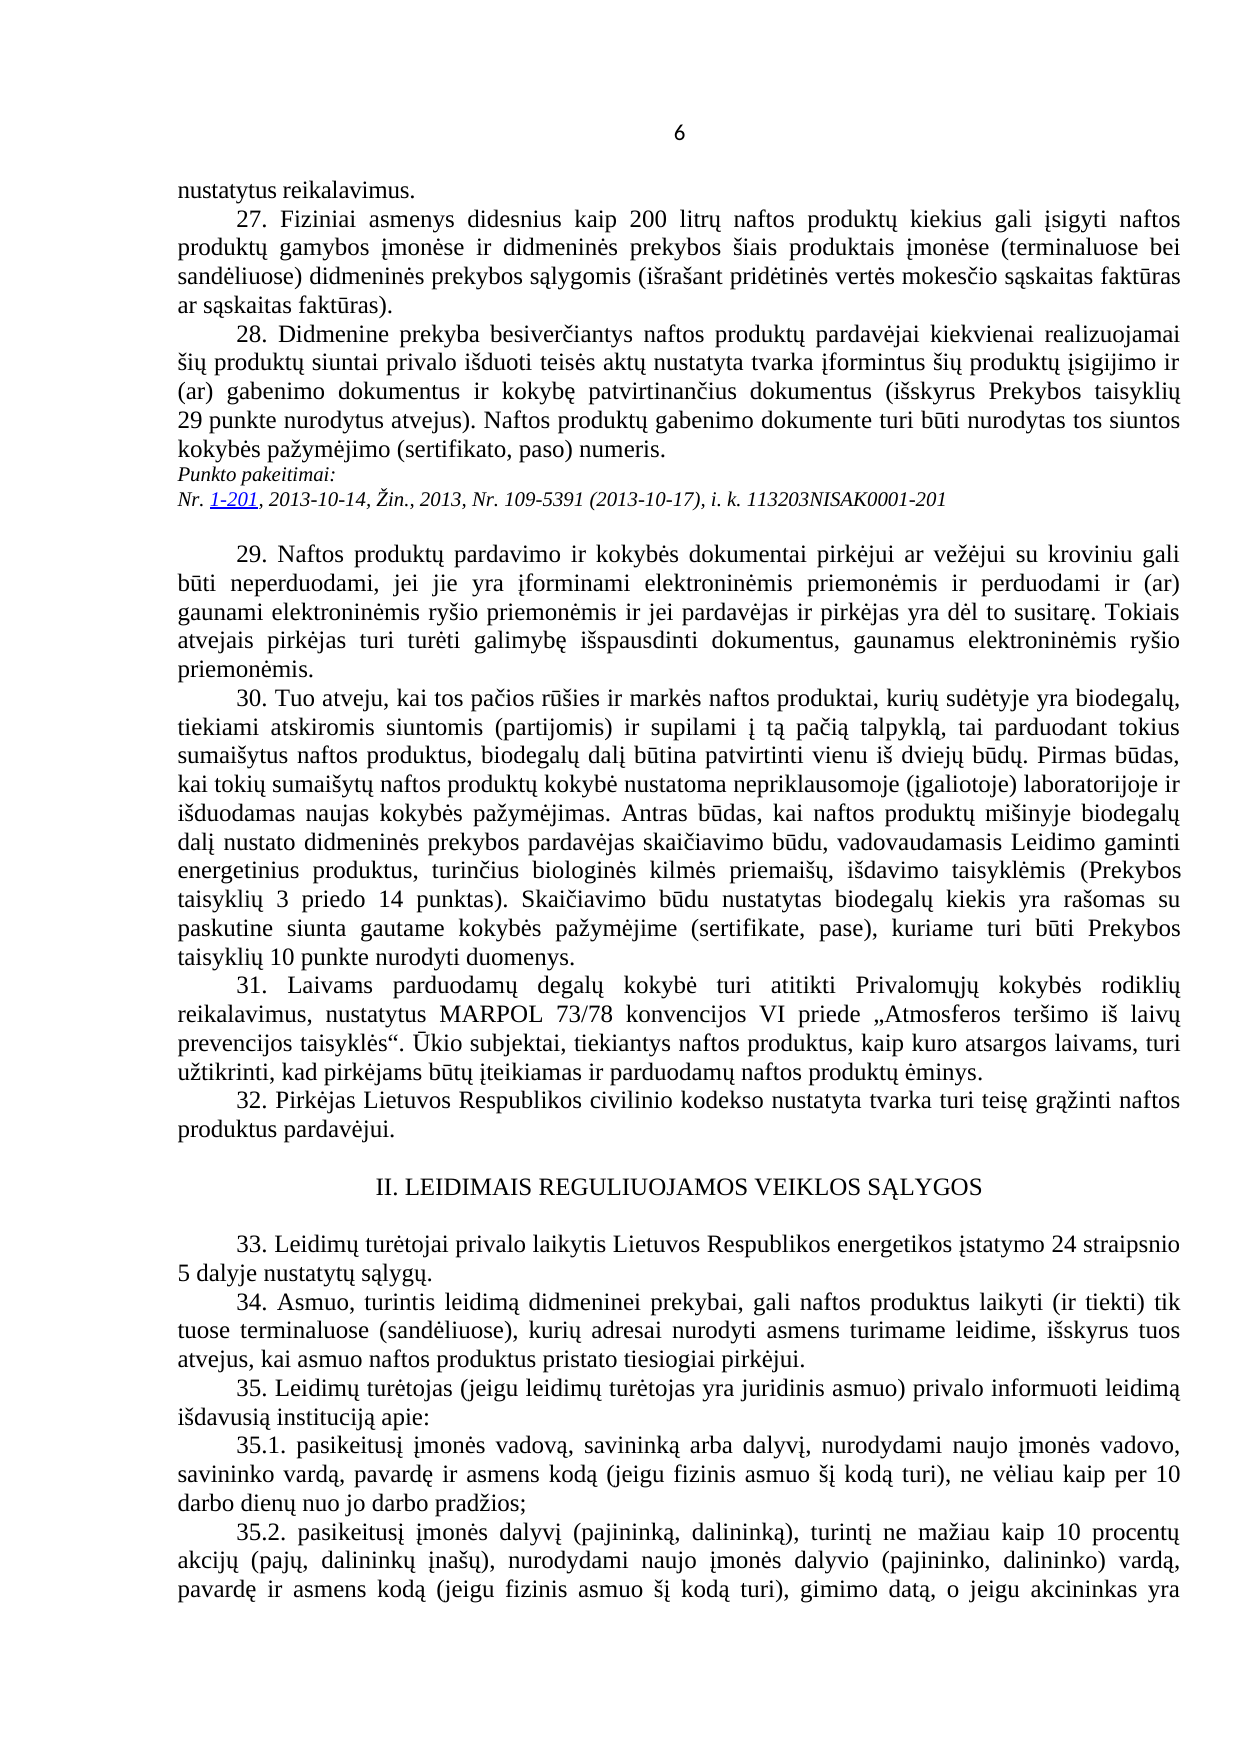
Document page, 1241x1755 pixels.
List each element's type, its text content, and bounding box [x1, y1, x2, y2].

text Punkto pakeitimai: [177, 462, 1181, 486]
text 27. Fiziniai asmenys didesnius kaip 200 litrų naftos produktų kiekius gali įsigyti naftos produktų gamybos įmonėse ir didmeninės prekybos šiais produktais įmonėse (terminaluose bei sandėliuose) didmeninės prekybos sąlygomis (išrašant pridėtinės vertės mokesčio sąskaitas faktūras ar sąskaitas faktūras). [177, 204, 1181, 319]
text 35.1. pasikeitusį įmonės vadovą, savininką arba dalyvį, nurodydami naujo įmonės vadovo, savininko vardą, pavardę ir asmens kodą (jeigu fizinis asmuo šį kodą turi), ne vėliau kaip per 10 darbo dienų nuo jo darbo pradžios; [177, 1431, 1181, 1517]
text 35.2. pasikeitusį įmonės dalyvį (pajininką, dalininką), turintį ne mažiau kaip 10 procentų akcijų (pajų, dalininkų įnašų), nurodydami naujo įmonės dalyvio (pajininko, dalininko) vardą, pavardę ir asmens kodą (jeigu fizinis asmuo šį kodą turi), gimimo datą, o jeigu akcininkas yra [177, 1517, 1181, 1603]
text 29. Naftos produktų pardavimo ir kokybės dokumentai pirkėjui ar vežėjui su kroviniu gali būti neperduodami, jei jie yra įforminami elektroninėmis priemonėmis ir perduodami ir (ar) gaunami elektroninėmis ryšio priemonėmis ir jei pardavėjas ir pirkėjas yra dėl to susitarę. Tokiais atvejais pirkėjas turi turėti galimybę išspausdinti dokumentus, gaunamus elektroninėmis ryšio priemonėmis. [177, 539, 1181, 683]
text 28. Didmenine prekyba besiverčiantys naftos produktų pardavėjai kiekvienai realizuojamai šių produktų siuntai privalo išduoti teisės aktų nustatyta tvarka įformintus šių produktų įsigijimo ir (ar) gabenimo dokumentus ir kokybę patvirtinančius dokumentus (išskyrus Prekybos taisyklių 29 punkte nurodytus atvejus). Naftos produktų gabenimo dokumente turi būti nurodytas tos siuntos kokybės pažymėjimo (sertifikato, paso) numeris. [177, 319, 1181, 462]
text 31. Laivams parduodamų degalų kokybė turi atitikti Privalomųjų kokybės rodiklių reikalavimus, nustatytus MARPOL 73/78 konvencijos VI priede „Atmosferos teršimo iš laivų prevencijos taisyklės“. Ūkio subjektai, tiekiantys naftos produktus, kaip kuro atsargos laivams, turi užtikrinti, kad pirkėjams būtų įteikiamas ir parduodamų naftos produktų ėminys. [177, 971, 1181, 1086]
text 32. Pirkėjas Lietuvos Respublikos civilinio kodekso nustatyta tvarka turi teisę grąžinti naftos produktus pardavėjui. [177, 1086, 1181, 1143]
text 34. Asmuo, turintis leidimą didmeninei prekybai, gali naftos produktus laikyti (ir tiekti) tik tuose terminaluose (sandėliuose), kurių adresai nurodyti asmens turimame leidime, išskyrus tuos atvejus, kai asmuo naftos produktus pristato tiesiogiai pirkėjui. [177, 1287, 1181, 1373]
text II. leidimais reguliuojamos veiklos sąlygos [177, 1172, 1181, 1201]
text 33. Leidimų turėtojai privalo laikytis Lietuvos Respublikos energetikos įstatymo 24 straipsnio 5 dalyje nustatytų sąlygų. [177, 1229, 1181, 1287]
text Nr. 1-201, 2013-10-14, Žin., 2013, Nr. 109-5391 (2013-10-17), i. k. 113203NISAK0001-201 [177, 486, 1181, 511]
text 30. Tuo atveju, kai tos pačios rūšies ir markės naftos produktai, kurių sudėtyje yra biodegalų, tiekiami atskiromis siuntomis (partijomis) ir supilami į tą pačią talpyklą, tai parduodant tokius sumaišytus naftos produktus, biodegalų dalį būtina patvirtinti vienu iš dviejų būdų. Pirmas būdas, kai tokių sumaišytų naftos produktų kokybė nustatoma nepriklausomoje (įgaliotoje) laboratorijoje ir išduodamas naujas kokybės pažymėjimas. Antras būdas, kai naftos produktų mišinyje biodegalų dalį nustato didmeninės prekybos pardavėjas skaičiavimo būdu, vadovaudamasis Leidimo gaminti energetinius produktus, turinčius biologinės kilmės priemaišų, išdavimo taisyklėmis (Prekybos taisyklių 3 priedo 14 punktas). Skaičiavimo būdu nustatytas biodegalų kiekis yra rašomas su paskutine siunta gautame kokybės pažymėjime (sertifikate, pase), kuriame turi būti Prekybos taisyklių 10 punkte nurodyti duomenys. [177, 683, 1181, 971]
text nustatytus reikalavimus. [177, 175, 1181, 204]
text 35. Leidimų turėtojas (jeigu leidimų turėtojas yra juridinis asmuo) privalo informuoti leidimą išdavusią instituciją apie: [177, 1373, 1181, 1431]
